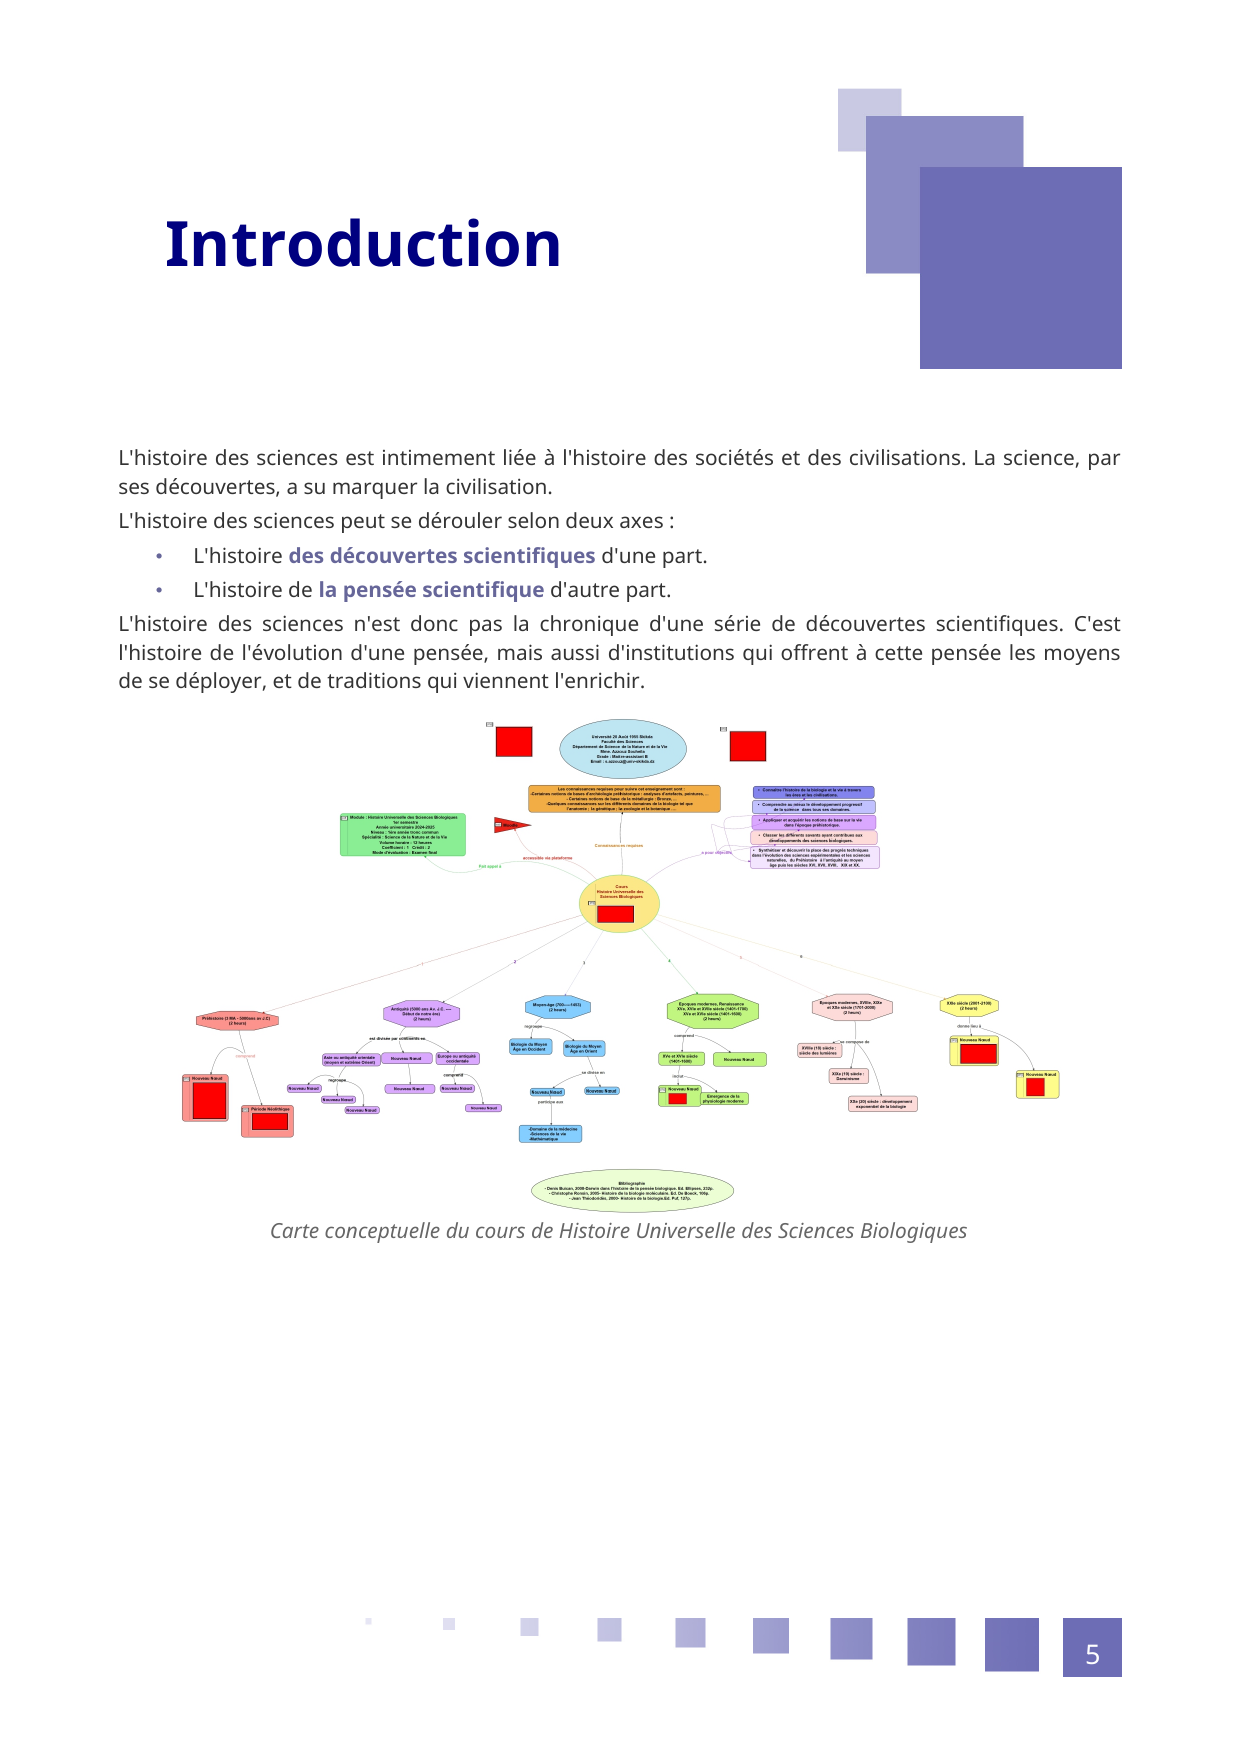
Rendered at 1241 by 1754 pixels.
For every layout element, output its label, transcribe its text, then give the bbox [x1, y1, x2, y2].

picture [321, 603, 1122, 609]
list L'histoire de la pensée scientifique d'autre part. [156, 575, 1122, 603]
picture [321, 569, 1122, 575]
picture [321, 1618, 1122, 1678]
picture [177, 695, 1122, 1217]
title Introduction [165, 199, 831, 284]
picture [321, 500, 1122, 506]
picture [321, 535, 1122, 541]
text L'histoire des sciences est intimement liée à l'histoire des sociétés et des civilisations. La science, par ses découvertes, a su marquer la civilisation. [118, 443, 1122, 500]
picture [321, 88, 1122, 443]
text L'histoire des sciences n'est donc pas la chronique d'une série de découvertes scientifiques. C'est l'histoire de l'évolution d'une pensée, mais aussi d'institutions qui offrent à cette pensée les moyens de se déployer, et de traditions qui viennent l'enrichir. [118, 609, 1122, 695]
text L'histoire des sciences peut se dérouler selon deux axes : [118, 506, 1122, 535]
title Carte conceptuelle du cours de Histoire Universelle des Sciences Biologiques [118, 1216, 1122, 1244]
list L'histoire des découvertes scientifiques d'une part. [156, 541, 1122, 569]
